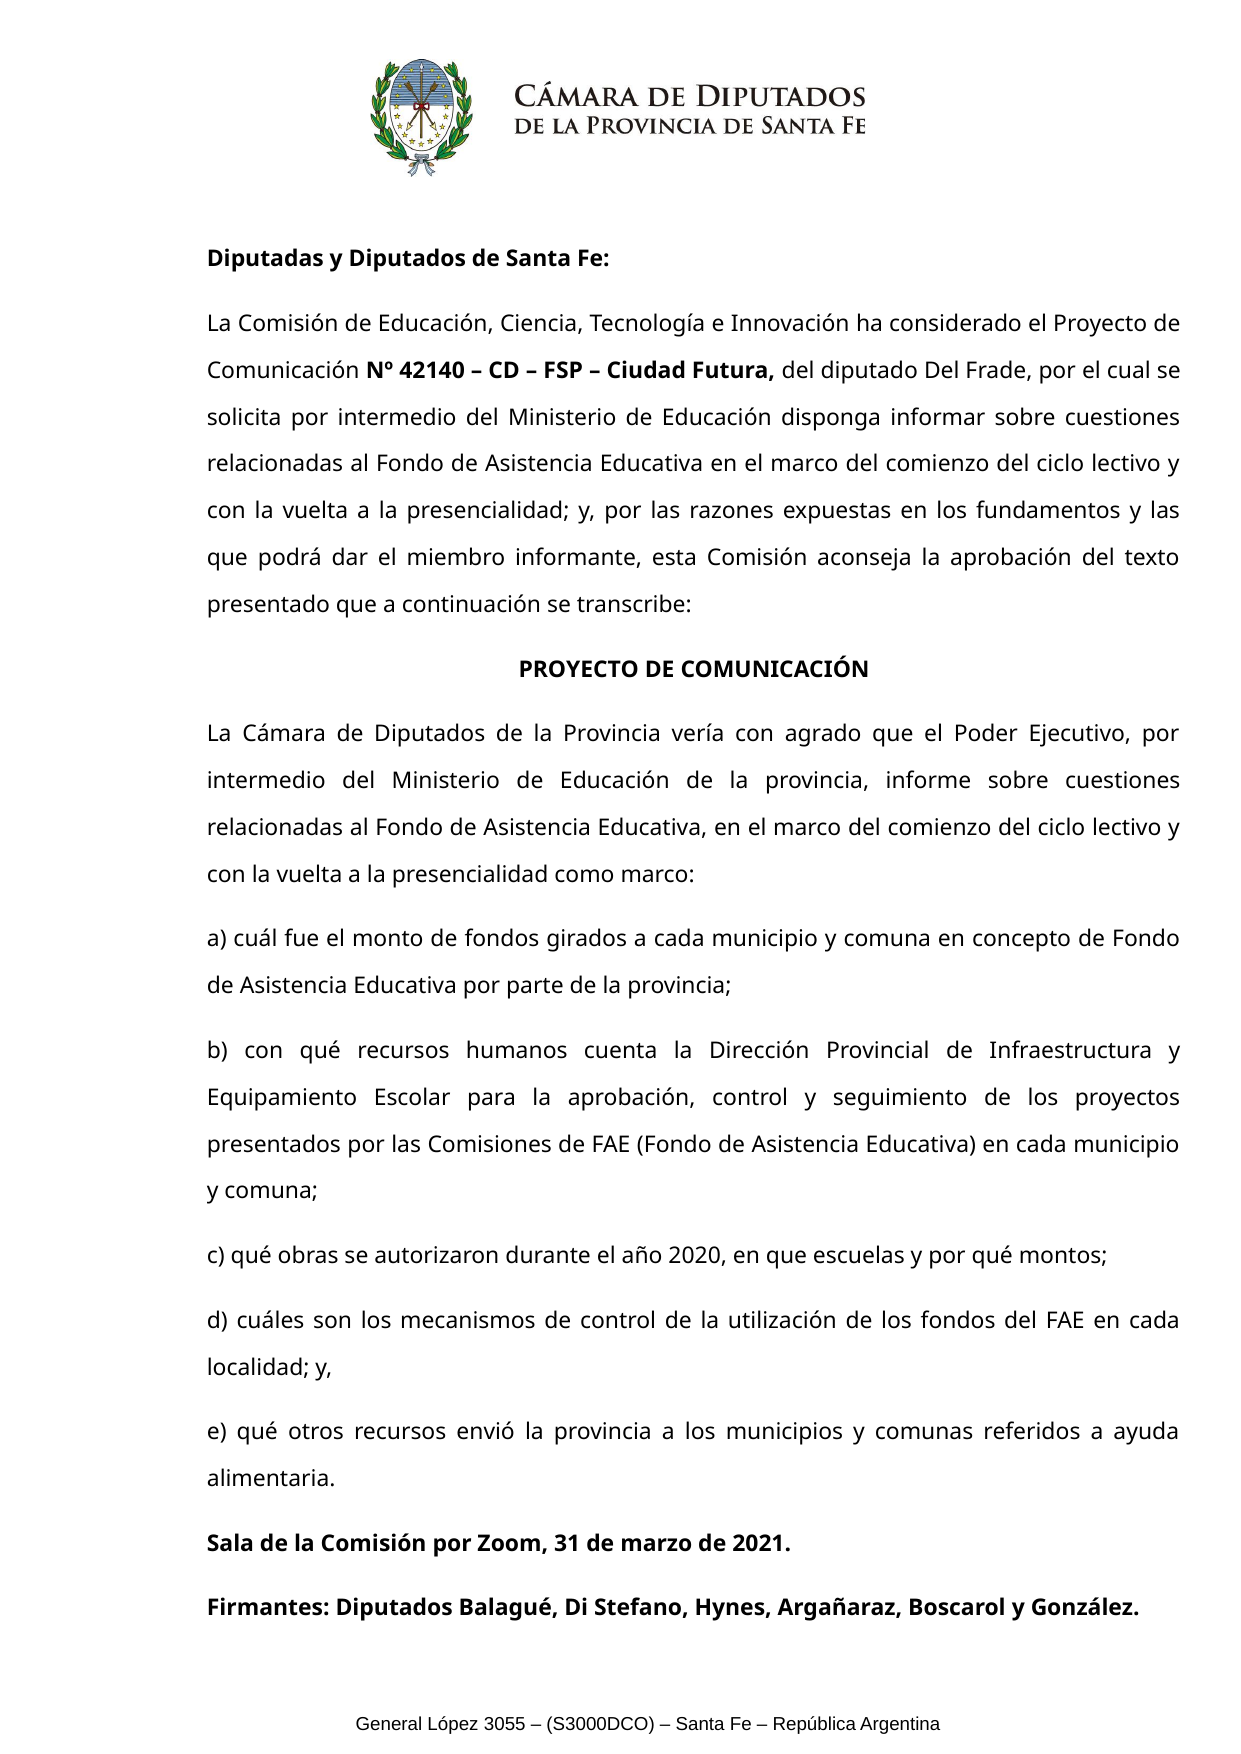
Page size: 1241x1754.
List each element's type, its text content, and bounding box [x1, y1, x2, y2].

text a) cuál fue el monto de fondos girados a cada municipio y comuna en concepto de Fondo de Asistencia Educativa por parte de la provincia; [207, 922, 1181, 1001]
picture [370, 59, 866, 181]
text b) con qué recursos humanos cuenta la Dirección Provincial de Infraestructura y Equipamiento Escolar para la aprobación, control y seguimiento de los proyectos presentados por las Comisiones de FAE (Fondo de Asistencia Educativa) en cada municipio y comuna; [207, 1034, 1181, 1206]
text e) qué otros recursos envió la provincia a los municipios y comunas referidos a ayuda alimentaria. [207, 1415, 1181, 1493]
text Diputadas y Diputados de Santa Fe: [207, 242, 1181, 273]
text PROYECTO DE COMUNICACIÓN [207, 653, 1181, 684]
text c) qué obras se autorizaron durante el año 2020, en que escuelas y por qué montos; [207, 1239, 1181, 1270]
text La Cámara de Diputados de la Provincia vería con agrado que el Poder Ejecutivo, por intermedio del Ministerio de Educación de la provincia, informe sobre cuestiones relacionadas al Fondo de Asistencia Educativa, en el marco del comienzo del ciclo lectivo y con la vuelta a la presencialidad como marco: [207, 717, 1181, 889]
text d) cuáles son los mecanismos de control de la utilización de los fondos del FAE en cada localidad; y, [207, 1304, 1181, 1382]
text Sala de la Comisión por Zoom, 31 de marzo de 2021. [207, 1527, 1181, 1558]
text Firmantes: Diputados Balagué, Di Stefano, Hynes, Argañaraz, Boscarol y González. [207, 1591, 1181, 1622]
text La Comisión de Educación, Ciencia, Tecnología e Innovación ha considerado el Proyecto de Comunicación Nº 42140 – CD – FSP – Ciudad Futura, del diputado Del Frade, por el cual se solicita por intermedio del Ministerio de Educación disponga informar sobre cuestiones relacionadas al Fondo de Asistencia Educativa en el marco del comienzo del ciclo lectivo y con la vuelta a la presencialidad; y, por las razones expuestas en los fundamentos y las que podrá dar el miembro informante, esta Comisión aconseja la aprobación del texto presentado que a continuación se transcribe: [207, 307, 1181, 619]
